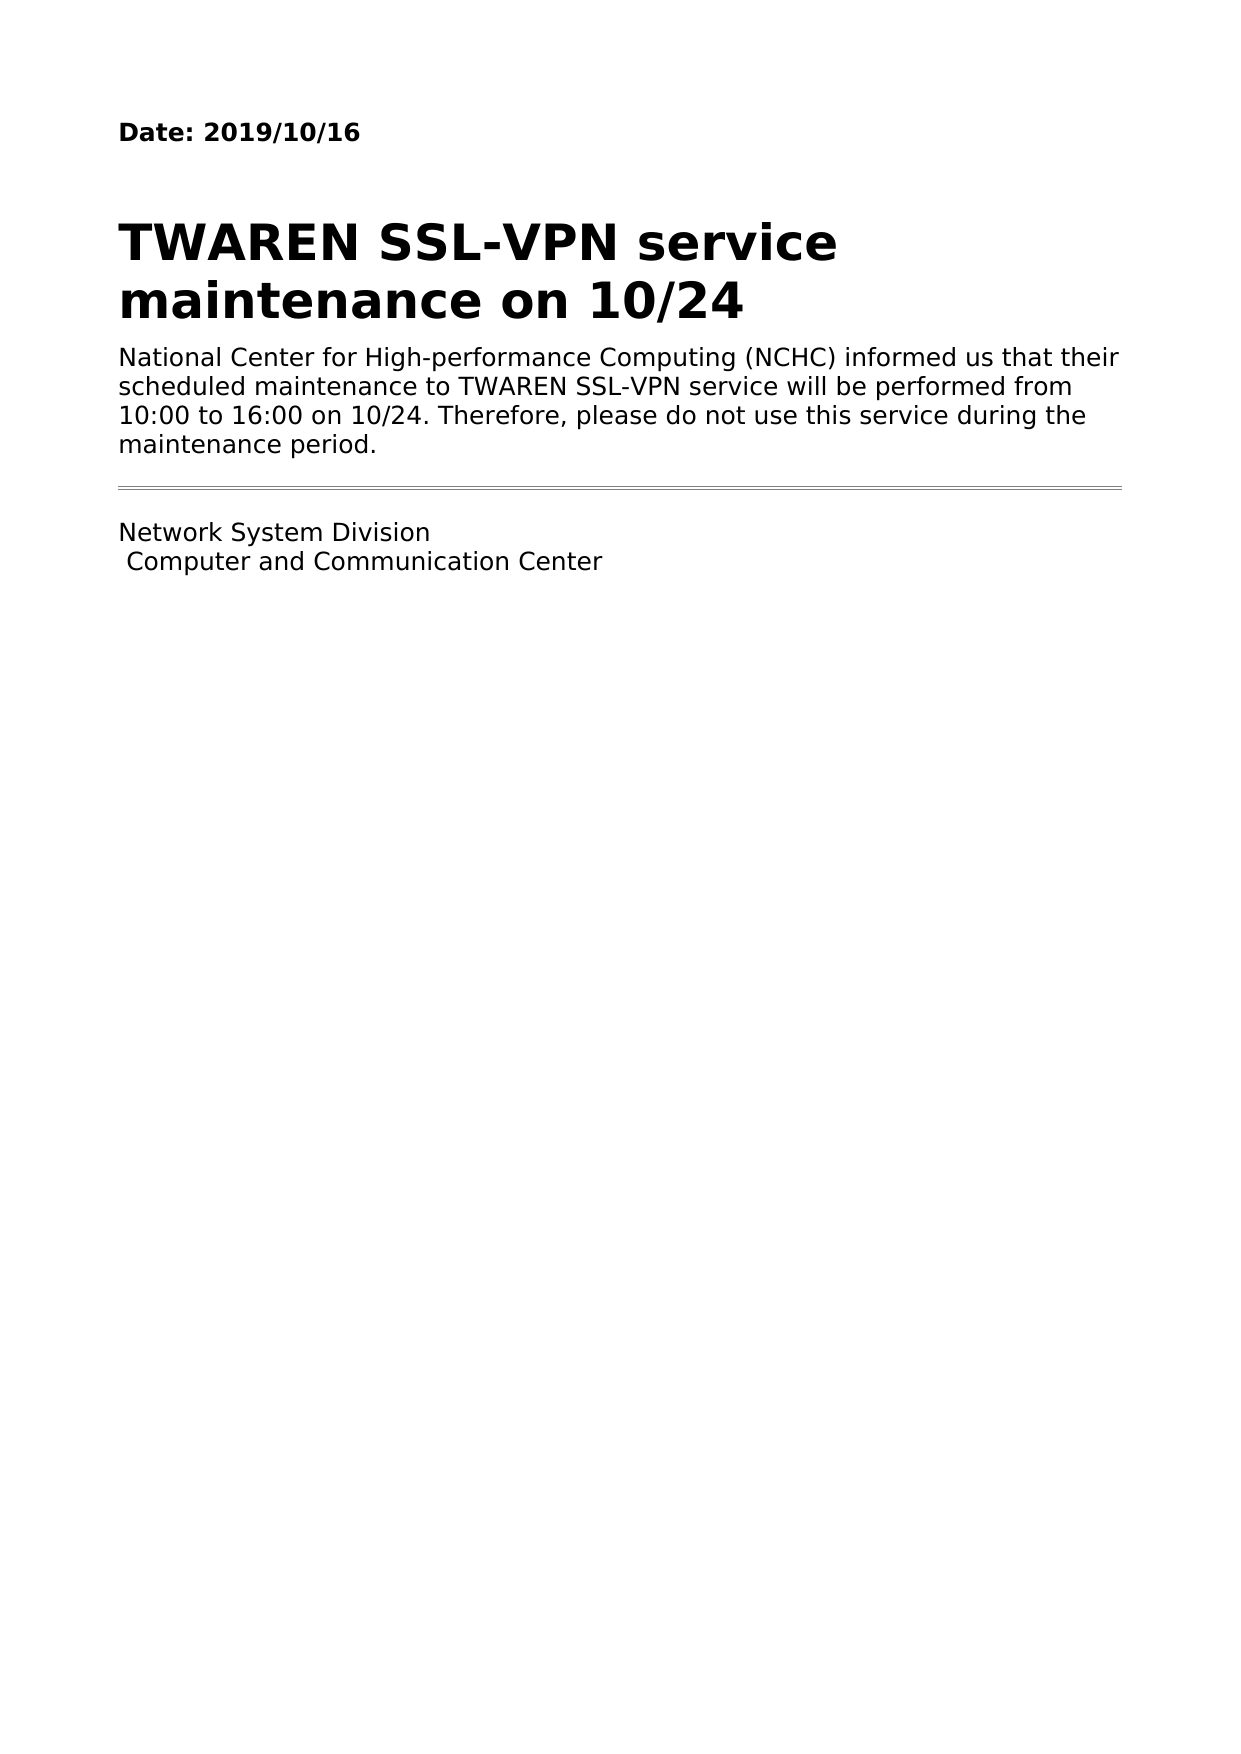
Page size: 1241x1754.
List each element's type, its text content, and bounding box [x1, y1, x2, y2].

subtitle TWAREN SSL-VPN service maintenance on 10/24 [118, 214, 1122, 330]
text Date: 2019/10/16 [118, 118, 1122, 176]
text National Center for High-performance Computing (NCHC) informed us that their scheduled maintenance to TWAREN SSL-VPN service will be performed from 10:00 to 16:00 on 10/24. Therefore, please do not use this service during the maintenance period. [118, 343, 1122, 459]
text Network System Division Computer and Communication Center [118, 518, 1122, 577]
